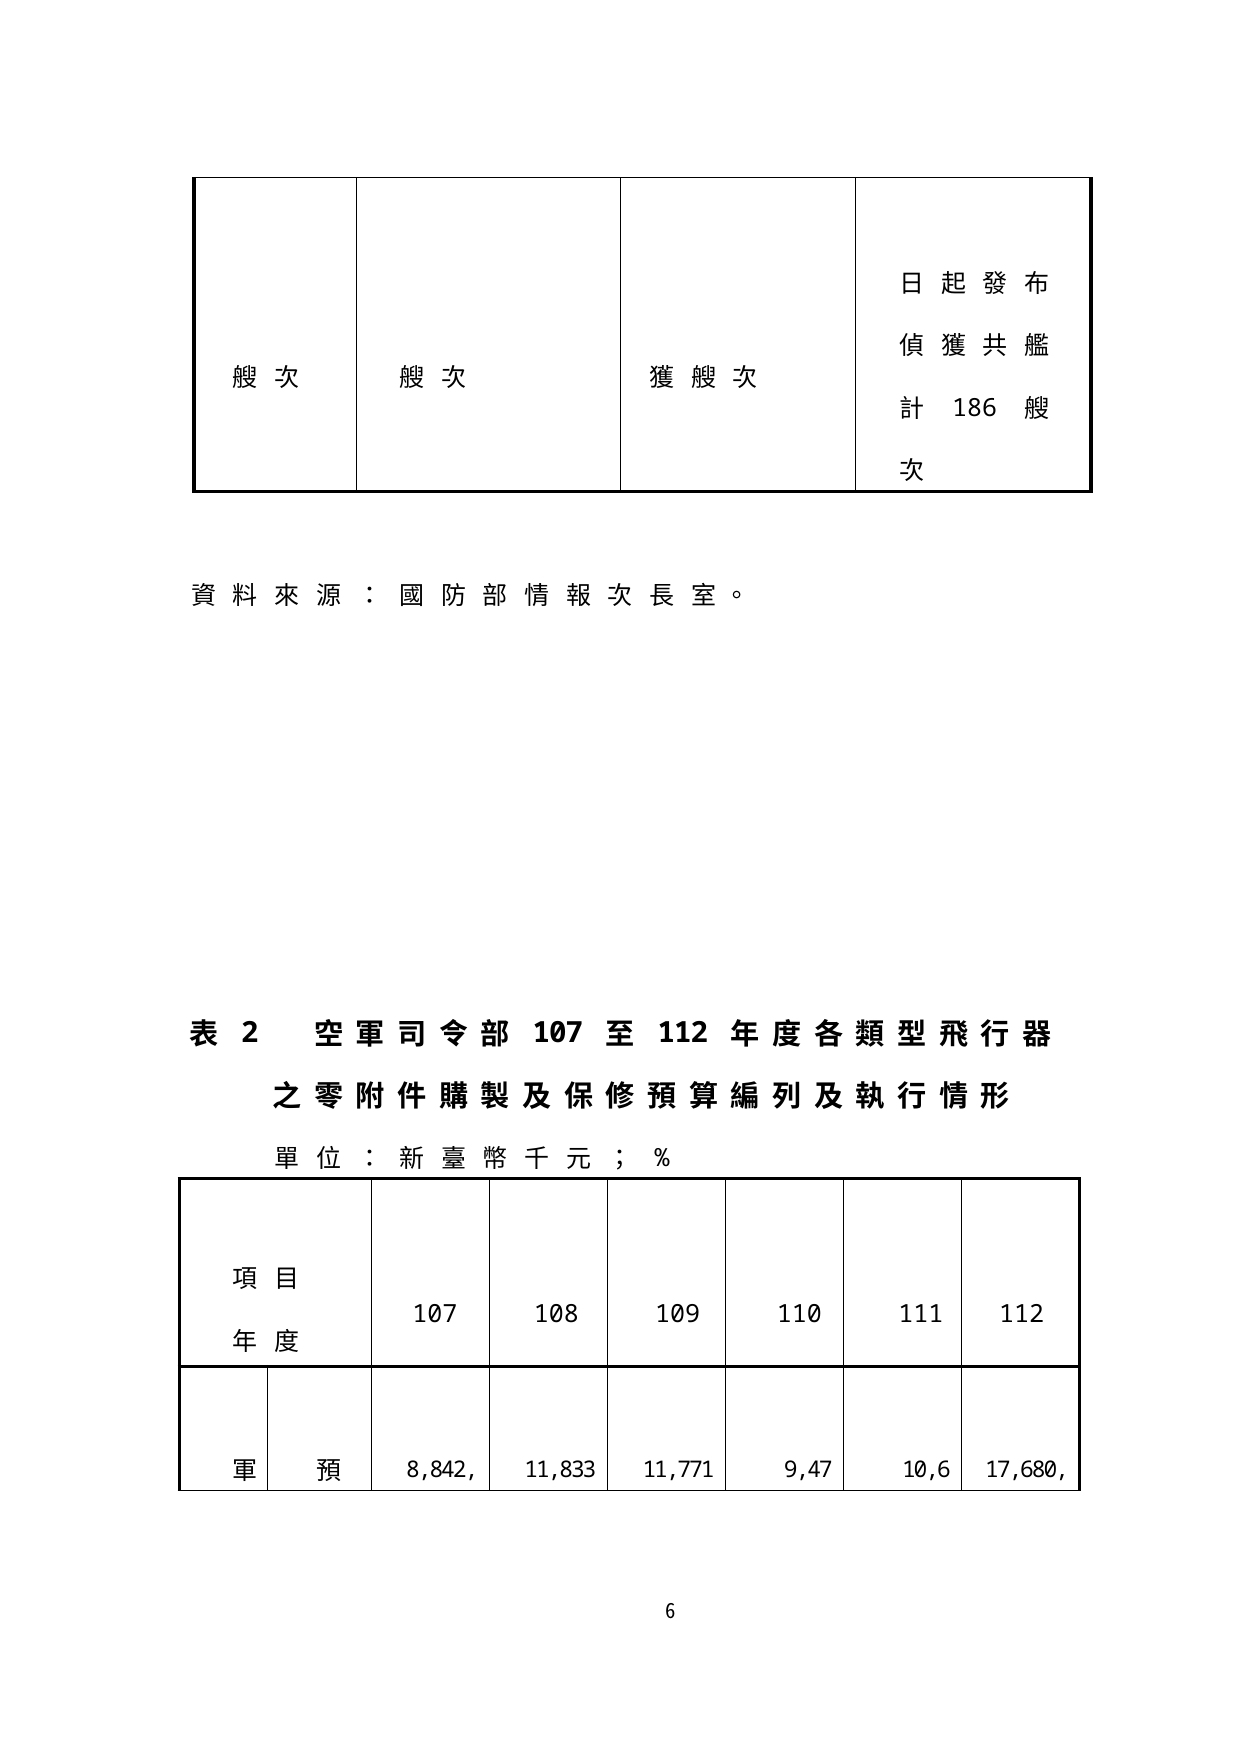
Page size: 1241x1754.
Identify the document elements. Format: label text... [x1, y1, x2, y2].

table_header 108 [490, 1180, 607, 1365]
table_header 項目 年度 [181, 1180, 371, 1365]
table_header 111 [844, 1180, 961, 1365]
table_header 112 [962, 1180, 1078, 1365]
table_cell 9,47 [726, 1368, 843, 1490]
table_cell 10,6 [844, 1368, 961, 1490]
text 資料來源：國防部情報次長室。 [183, 552, 1058, 615]
table_cell 軍 [181, 1368, 267, 1490]
table_cell 8,842, [372, 1368, 489, 1490]
table_header 107 [372, 1180, 489, 1365]
table_cell 艘次 [196, 178, 356, 490]
table_cell 艘次 [357, 178, 620, 490]
table_cell 17,680, [962, 1368, 1078, 1490]
table_cell 預 [268, 1368, 371, 1490]
table_cell 日起發布偵獲共艦計186艘次 [856, 178, 1089, 490]
table_cell 獲艘次 [621, 178, 855, 490]
text 表2 空軍司令部107至112年度各類型飛行器之零附件購製及保修預算編列及執行情形 單位：新臺幣千元；% [168, 990, 1058, 1177]
table_cell 11,833 [490, 1368, 607, 1490]
table_header 110 [726, 1180, 843, 1365]
table_header 109 [608, 1180, 725, 1365]
table_cell 11,771 [608, 1368, 725, 1490]
